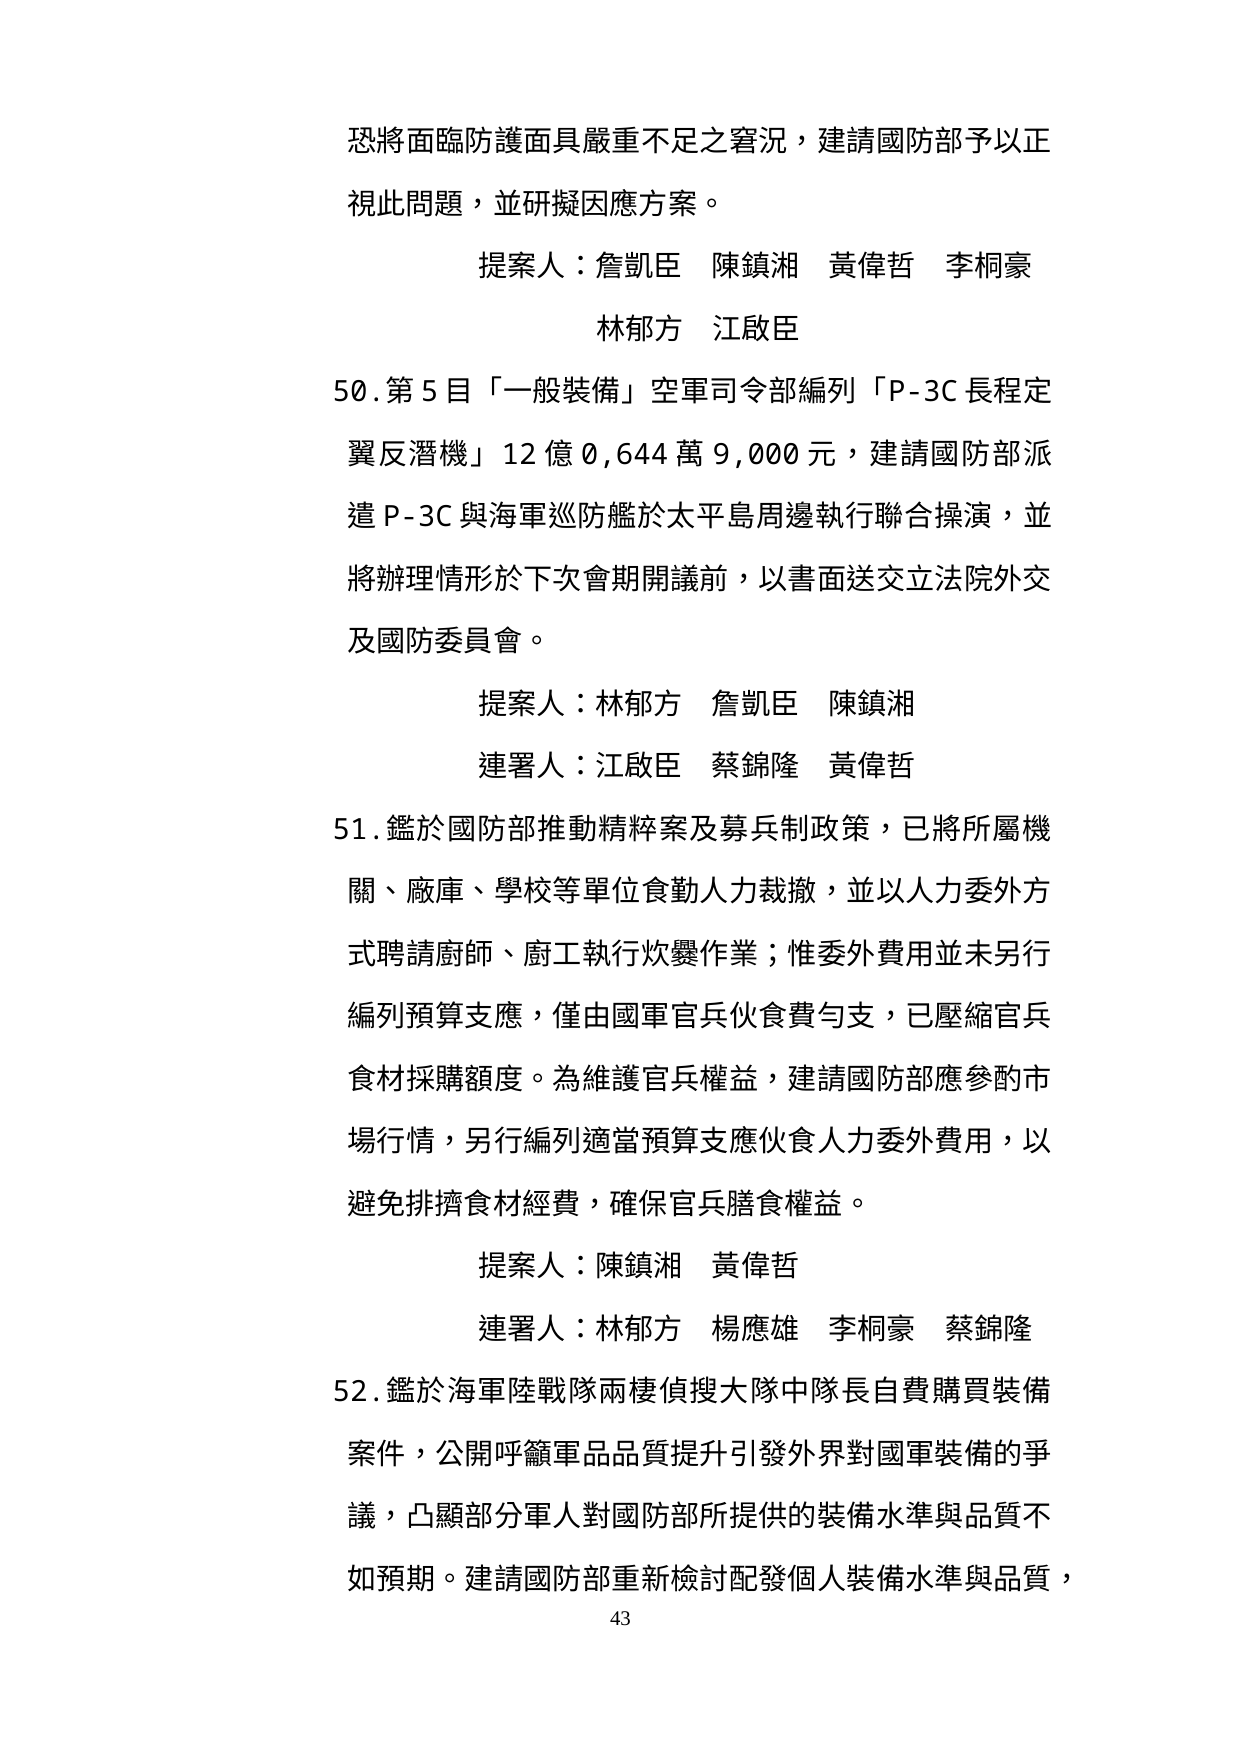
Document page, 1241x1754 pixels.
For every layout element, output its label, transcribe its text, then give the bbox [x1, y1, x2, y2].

text 52.鑑於海軍陸戰隊兩棲偵搜大隊中隊長自費購買裝備案件，公開呼籲軍品品質提升引發外界對國軍裝備的爭議，凸顯部分軍人對國防部所提供的裝備水準與品質不如預期。建請國防部重新檢討配發個人裝備水準與品質，並廣納有責任感、光榮感軍士官兵之不同意見，以鼓勵、嘉獎取代打壓、噤聲，以捍衛我國軍士官兵整體之榮譽心、向上心、團結心。 [332, 1347, 1053, 1597]
text 連署人：江啟臣 蔡錦隆 黃偉哲 [478, 722, 1053, 785]
text 提案人：詹凱臣 陳鎮湘 黃偉哲 李桐豪 [478, 222, 1053, 285]
text 51.鑑於國防部推動精粹案及募兵制政策，已將所屬機關、廠庫、學校等單位食勤人力裁撤，並以人力委外方式聘請廚師、廚工執行炊爨作業；惟委外費用並未另行編列預算支應，僅由國軍官兵伙食費勻支，已壓縮官兵食材採購額度。為維護官兵權益，建請國防部應參酌市場行情，另行編列適當預算支應伙食人力委外費用，以避免排擠食材經費，確保官兵膳食權益。 [332, 785, 1053, 1222]
text 49.防護面具係供發生核生化戰況所需，依「國軍化生放核裝備配賦基準」防護面具配賦國軍官士兵每人乙具，105至113年度國防部計畫採購防護面具共7萬1,865具，供三軍作戰與化學兵部隊使用，汰換現有94、96、97年度委由軍備局生產製造中心產製T3-75防護面具(使用效期10年）；惟並未配合各軍種現有防護面具效期屆至情形規劃辦理，各國軍部隊未來數年恐將面臨防護面具嚴重不足之窘況，建請國防部予以正視此問題，並研擬因應方案。 [332, 97, 1053, 222]
text 50.第5目「一般裝備」空軍司令部編列「P-3C長程定翼反潛機」12億0,644萬9,000元，建請國防部派遣P-3C與海軍巡防艦於太平島周邊執行聯合操演，並將辦理情形於下次會期開議前，以書面送交立法院外交及國防委員會。 [332, 347, 1053, 660]
text 提案人：陳鎮湘 黃偉哲 [478, 1222, 1053, 1285]
text 提案人：林郁方 詹凱臣 陳鎮湘 [478, 660, 1053, 722]
text 連署人：林郁方 楊應雄 李桐豪 蔡錦隆 [478, 1285, 1053, 1347]
text 林郁方 江啟臣 [187, 285, 1053, 347]
